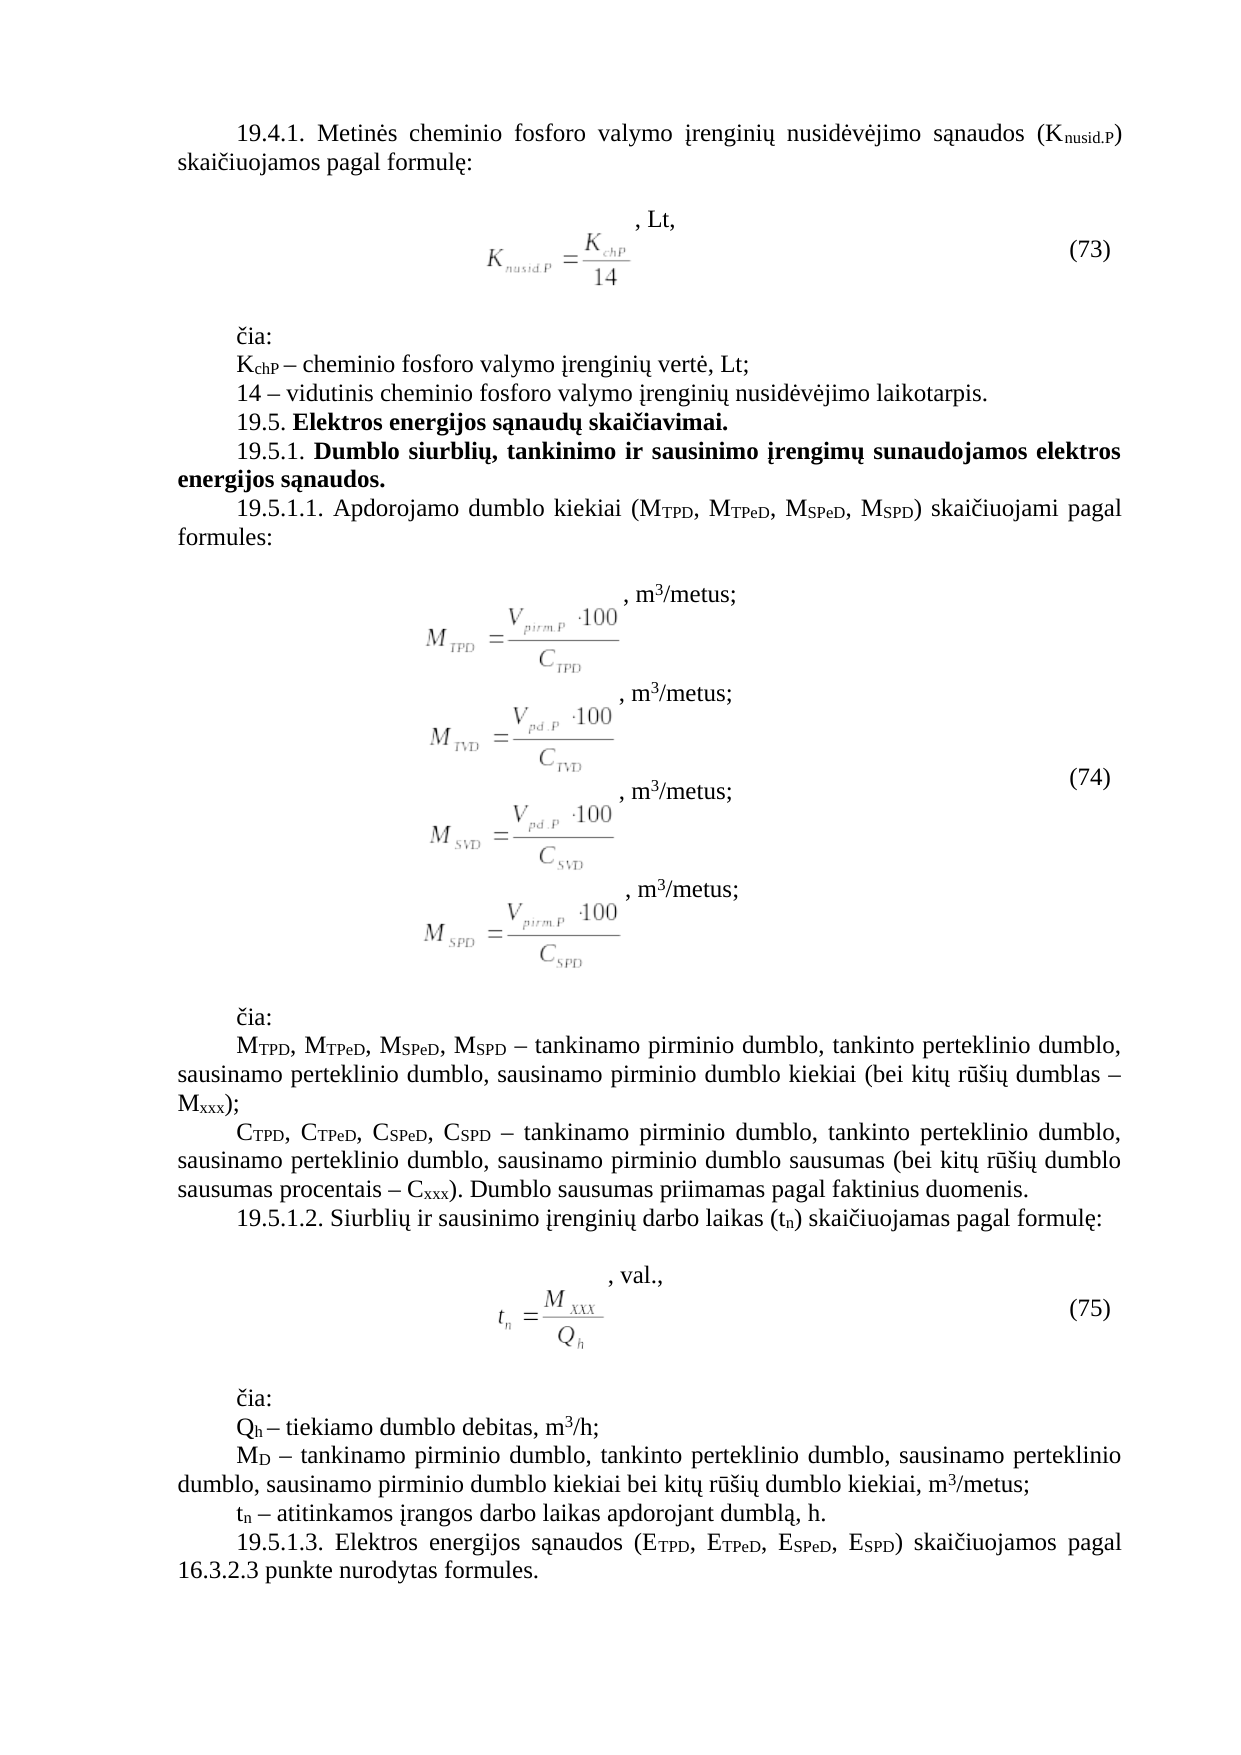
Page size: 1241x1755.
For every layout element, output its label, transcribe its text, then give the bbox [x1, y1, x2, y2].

table_header (73) [980, 204, 1122, 292]
text čia: [177, 321, 1122, 349]
text čia: [177, 1383, 1122, 1412]
table_header (formulė), Lt, [177, 204, 980, 292]
text CTPD, CTPeD, CSPeD, CSPD – tankinamo pirminio dumblo, tankinto perteklinio dumblo, sausinamo perteklinio dumblo, sausinamo pirminio dumblo sausumas (bei kitų rūšių dumblo sausumas procentais – Cxxx). Dumblo sausumas priimamas pagal faktinius duomenis. [177, 1117, 1122, 1203]
table_header (74) [981, 580, 1122, 973]
text 19.5.1. Dumblo siurblių, tankinimo ir sausinimo įrengimų sunaudojamos elektros energijos sąnaudos. [177, 436, 1122, 493]
text 14 – vidutinis cheminio fosforo valymo įrenginių nusidėvėjimo laikotarpis. [177, 378, 1122, 407]
table_header (75) [980, 1260, 1122, 1354]
text KchP – cheminio fosforo valymo įrenginių vertė, Lt; [177, 349, 1122, 378]
table_header (formulė), val., [177, 1260, 980, 1354]
text 19.5. Elektros energijos sąnaudų skaičiavimai. [177, 407, 1122, 436]
text 19.5.1.3. Elektros energijos sąnaudos (ETPD, ETPeD, ESPeD, ESPD) skaičiuojamos pagal 16.3.2.3 punkte nurodytas formules. [177, 1527, 1122, 1584]
text 19.5.1.1. Apdorojamo dumblo kiekiai (MTPD, MTPeD, MSPeD, MSPD) skaičiuojami pagal formules: [177, 493, 1122, 551]
text 19.4.1. Metinės cheminio fosforo valymo įrenginių nusidėvėjimo sąnaudos (Knusid.P) skaičiuojamos pagal formulę: [177, 118, 1122, 176]
text MTPD, MTPeD, MSPeD, MSPD – tankinamo pirminio dumblo, tankinto perteklinio dumblo, sausinamo perteklinio dumblo, sausinamo pirminio dumblo kiekiai (bei kitų rūšių dumblas – Mxxx); [177, 1030, 1122, 1117]
text čia: [177, 1002, 1122, 1030]
text 19.5.1.2. Siurblių ir sausinimo įrenginių darbo laikas (tn) skaičiuojamas pagal formulę: [177, 1203, 1122, 1232]
table_header (formulė), m3/metus; (formulė), m3/metus; (formulė), m3/metus; (formulė), m3/metus; [177, 580, 981, 973]
text MD – tankinamo pirminio dumblo, tankinto perteklinio dumblo, sausinamo perteklinio dumblo, sausinamo pirminio dumblo kiekiai bei kitų rūšių dumblo kiekiai, m3/metus; [177, 1441, 1122, 1498]
text tn – atitinkamos įrangos darbo laikas apdorojant dumblą, h. [177, 1498, 1122, 1527]
text Qh – tiekiamo dumblo debitas, m3/h; [177, 1412, 1122, 1441]
